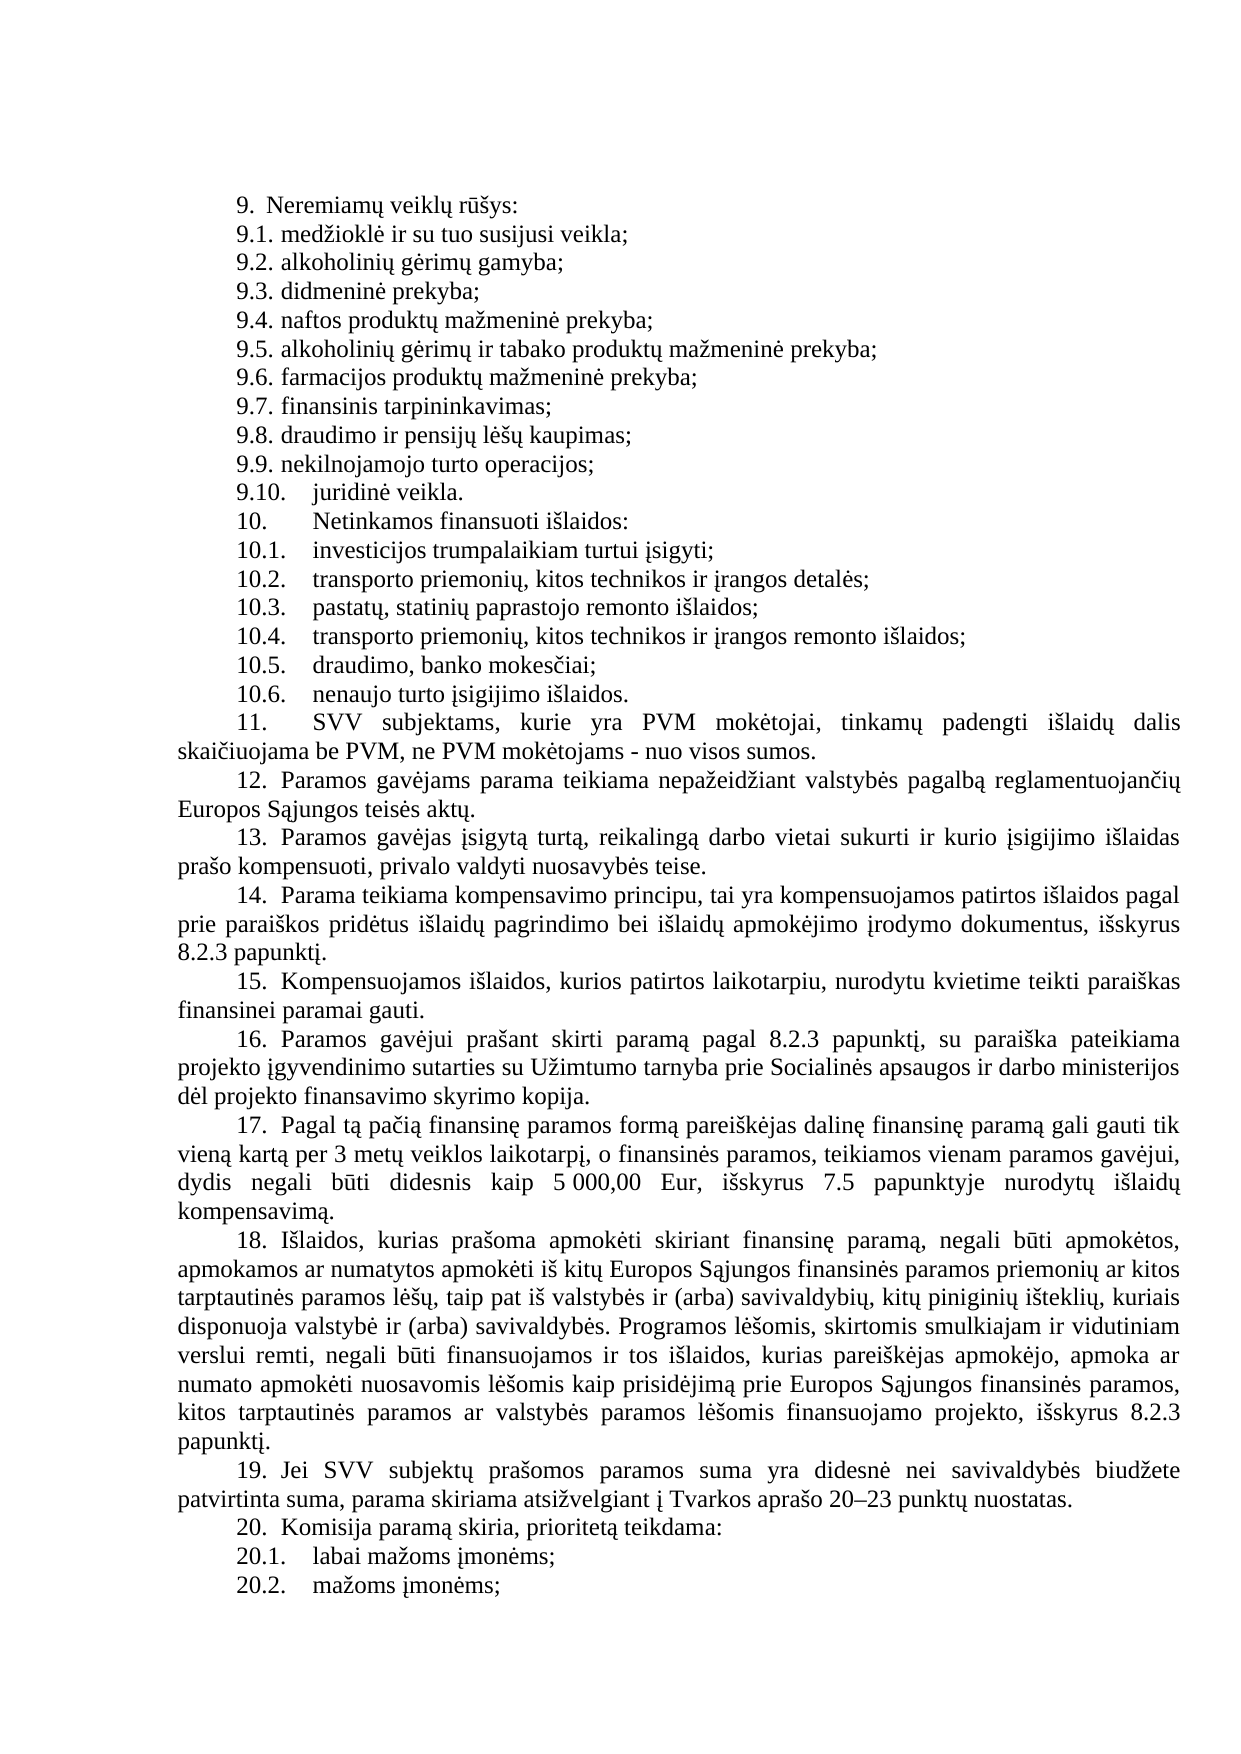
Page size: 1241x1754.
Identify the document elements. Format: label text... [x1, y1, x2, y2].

text 10.5. draudimo, banko mokesčiai; [177, 650, 1181, 679]
text 9.7. finansinis tarpininkavimas; [177, 391, 1181, 420]
text 16. Paramos gavėjui prašant skirti paramą pagal 8.2.3 papunktį, su paraiška pateikiama projekto įgyvendinimo sutarties su Užimtumo tarnyba prie Socialinės apsaugos ir darbo ministerijos dėl projekto finansavimo skyrimo kopija. [177, 1024, 1181, 1110]
text 9.4. naftos produktų mažmeninė prekyba; [177, 305, 1181, 334]
text 20. Komisija paramą skiria, prioritetą teikdama: [177, 1512, 1181, 1541]
text 9. Neremiamų veiklų rūšys: [215, 190, 1181, 219]
text 10.3. pastatų, statinių paprastojo remonto išlaidos; [177, 592, 1181, 621]
text 9.8. draudimo ir pensijų lėšų kaupimas; [177, 420, 1181, 449]
text 9.1. medžioklė ir su tuo susijusi veikla; [177, 219, 1181, 247]
text 10.4. transporto priemonių, kitos technikos ir įrangos remonto išlaidos; [177, 621, 1181, 650]
text 10.1. investicijos trumpalaikiam turtui įsigyti; [177, 535, 1181, 564]
text 14. Parama teikiama kompensavimo principu, tai yra kompensuojamos patirtos išlaidos pagal prie paraiškos pridėtus išlaidų pagrindimo bei išlaidų apmokėjimo įrodymo dokumentus, išskyrus 8.2.3 papunktį. [177, 880, 1181, 966]
text 17. Pagal tą pačią finansinę paramos formą pareiškėjas dalinę finansinę paramą gali gauti tik vieną kartą per 3 metų veiklos laikotarpį, o finansinės paramos, teikiamos vienam paramos gavėjui, dydis negali būti didesnis kaip 5 000,00 Eur, išskyrus 7.5 papunktyje nurodytų išlaidų kompensavimą. [177, 1110, 1181, 1225]
text 9.9. nekilnojamojo turto operacijos; [177, 449, 1181, 477]
text 9.3. didmeninė prekyba; [177, 276, 1181, 305]
text 9.2. alkoholinių gėrimų gamyba; [236, 247, 1181, 276]
text 9.6. farmacijos produktų mažmeninė prekyba; [177, 362, 1181, 391]
text 18. Išlaidos, kurias prašoma apmokėti skiriant finansinę paramą, negali būti apmokėtos, apmokamos ar numatytos apmokėti iš kitų Europos Sąjungos finansinės paramos priemonių ar kitos tarptautinės paramos lėšų, taip pat iš valstybės ir (arba) savivaldybių, kitų piniginių išteklių, kuriais disponuoja valstybė ir (arba) savivaldybės. Programos lėšomis, skirtomis smulkiajam ir vidutiniam verslui remti, negali būti finansuojamos ir tos išlaidos, kurias pareiškėjas apmokėjo, apmoka ar numato apmokėti nuosavomis lėšomis kaip prisidėjimą prie Europos Sąjungos finansinės paramos, kitos tarptautinės paramos ar valstybės paramos lėšomis finansuojamo projekto, išskyrus 8.2.3 papunktį. [177, 1225, 1181, 1455]
text 12. Paramos gavėjams parama teikiama nepažeidžiant valstybės pagalbą reglamentuojančių Europos Sąjungos teisės aktų. [177, 765, 1181, 822]
text 10. Netinkamos finansuoti išlaidos: [177, 506, 1181, 535]
text 20.1. labai mažoms įmonėms; [177, 1541, 1181, 1570]
text 15. Kompensuojamos išlaidos, kurios patirtos laikotarpiu, nurodytu kvietime teikti paraiškas finansinei paramai gauti. [177, 966, 1181, 1024]
text 10.2. transporto priemonių, kitos technikos ir įrangos detalės; [177, 564, 1181, 592]
text 9.5. alkoholinių gėrimų ir tabako produktų mažmeninė prekyba; [177, 334, 1181, 362]
text 19. Jei SVV subjektų prašomos paramos suma yra didesnė nei savivaldybės biudžete patvirtinta suma, parama skiriama atsižvelgiant į Tvarkos aprašo 20–23 punktų nuostatas. [177, 1455, 1181, 1512]
text 20.2. mažoms įmonėms; [177, 1570, 1181, 1599]
text 11. SVV subjektams, kurie yra PVM mokėtojai, tinkamų padengti išlaidų dalis skaičiuojama be PVM, ne PVM mokėtojams - nuo visos sumos. [177, 707, 1181, 765]
text 10.6. nenaujo turto įsigijimo išlaidos. [177, 679, 1181, 707]
text 9.10. juridinė veikla. [177, 477, 1181, 506]
text 13. Paramos gavėjas įsigytą turtą, reikalingą darbo vietai sukurti ir kurio įsigijimo išlaidas prašo kompensuoti, privalo valdyti nuosavybės teise. [177, 822, 1181, 880]
